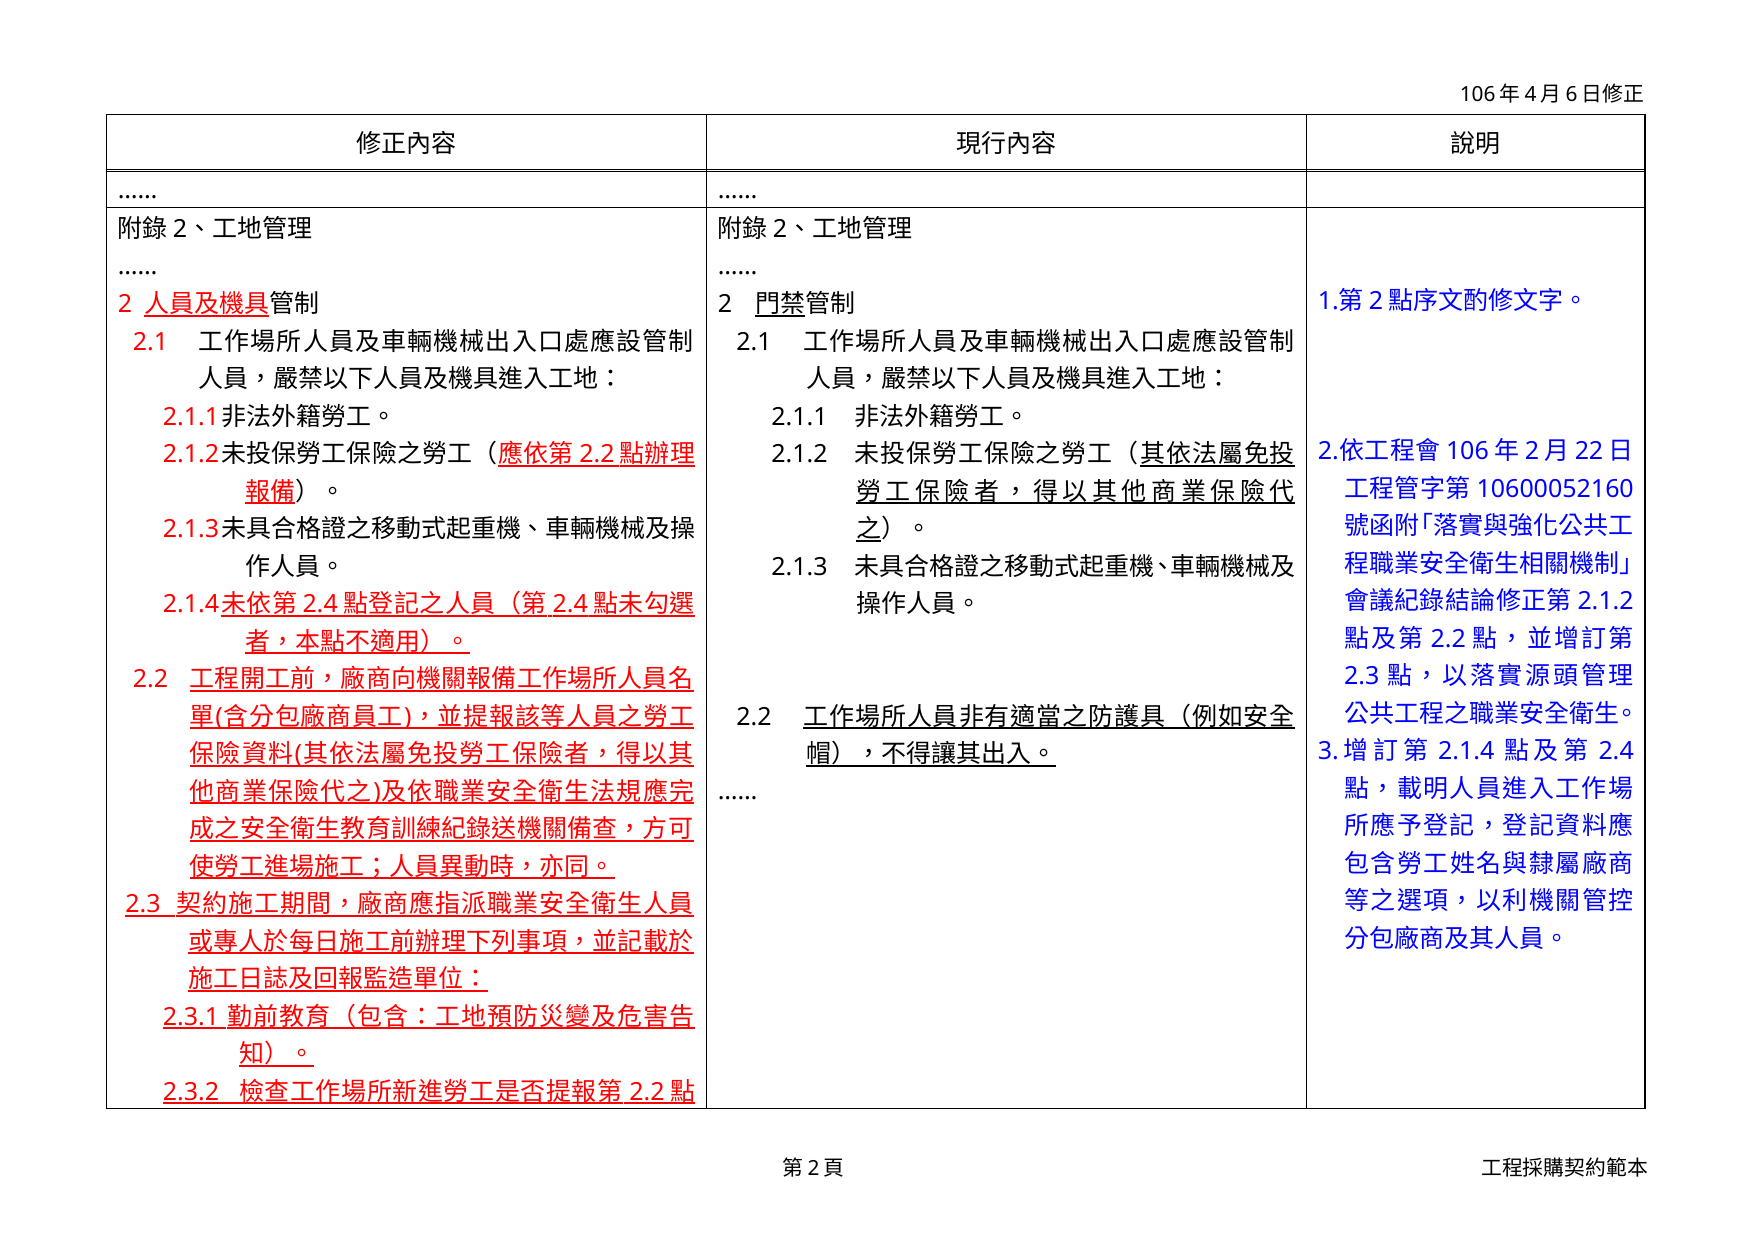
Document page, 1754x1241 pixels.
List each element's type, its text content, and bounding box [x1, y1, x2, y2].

table_header 修正內容 [107, 115, 706, 169]
table_header 說明 [1307, 115, 1644, 169]
table_header 現行內容 [707, 115, 1306, 169]
table_cell …… [707, 172, 1306, 207]
table_cell …… [107, 172, 706, 207]
table_cell 1.第2點序文酌修文字。 2.依工程會106年2月22日工程管字第10600052160號函附「落實與強化公共工程職業安全衛生相關機制」會議紀錄結論修正第2.1.2點及第2.2點，並增訂第2.3點，以落實源頭管理公共工程之職業安全衛生。 3.增訂第2.1.4點及第2.4點，載明人員進入工作場所應予登記，登記資料應包含勞工姓名與隸屬廠商等之選項，以利機關管控分包廠商及其人員。 [1307, 208, 1644, 1108]
table_cell [1307, 172, 1644, 207]
table_cell 附錄2、工地管理 …… 門禁管制 工作場所人員及車輛機械出入口處應設管制人員，嚴禁以下人員及機具進入工地： 非法外籍勞工。 未投保勞工保險之勞工（其依法屬免投勞工保險者，得以其他商業保險代之）。 未具合格證之移動式起重機、車輛機械及操作人員。 工作場所人員非有適當之防護具（例如安全帽），不得讓其出入。 …… [707, 208, 1306, 1108]
table_cell 附錄2、工地管理 …… 人員及機具管制 工作場所人員及車輛機械出入口處應設管制人員，嚴禁以下人員及機具進入工地： 非法外籍勞工。 未投保勞工保險之勞工（應依第2.2點辦理報備）。 未具合格證之移動式起重機、車輛機械及操作人員。 未依第2.4點登記之人員（第2.4點未勾選者，本點不適用）。 工程開工前，廠商向機關報備工作場所人員名單(含分包廠商員工)，並提報該等人員之勞工保險資料(其依法屬免投勞工保險者，得以其他商業保險代之)及依職業安全衛生法規應完成之安全衛生教育訓練紀錄送機關備查，方可使勞工進場施工；人員異動時，亦同。 2.3 契約施工期間，廠商應指派職業安全衛生人員或專人於每日施工前辦理下列事項，並記載於施工日誌及回報監造單位： 2.3.1 勤前教育（包含：工地預防災變及危害告知）。 2.3.2 檢查工作場所新進勞工是否提報第2.2點約定之勞工保險資料及安全衛生教育訓練紀錄。 2.3.3 檢查勞工個人防護具。 2.3.4 廠商未完成上開事項，不得要求勞工進場施工。 □2.4人員進入工作場所應予登記，登記資料應包含勞工姓名與隸屬廠商等，該登記文件應逐月送交監造單位備查，且機關及監造單位得隨時抽查。 …… [107, 208, 706, 1108]
